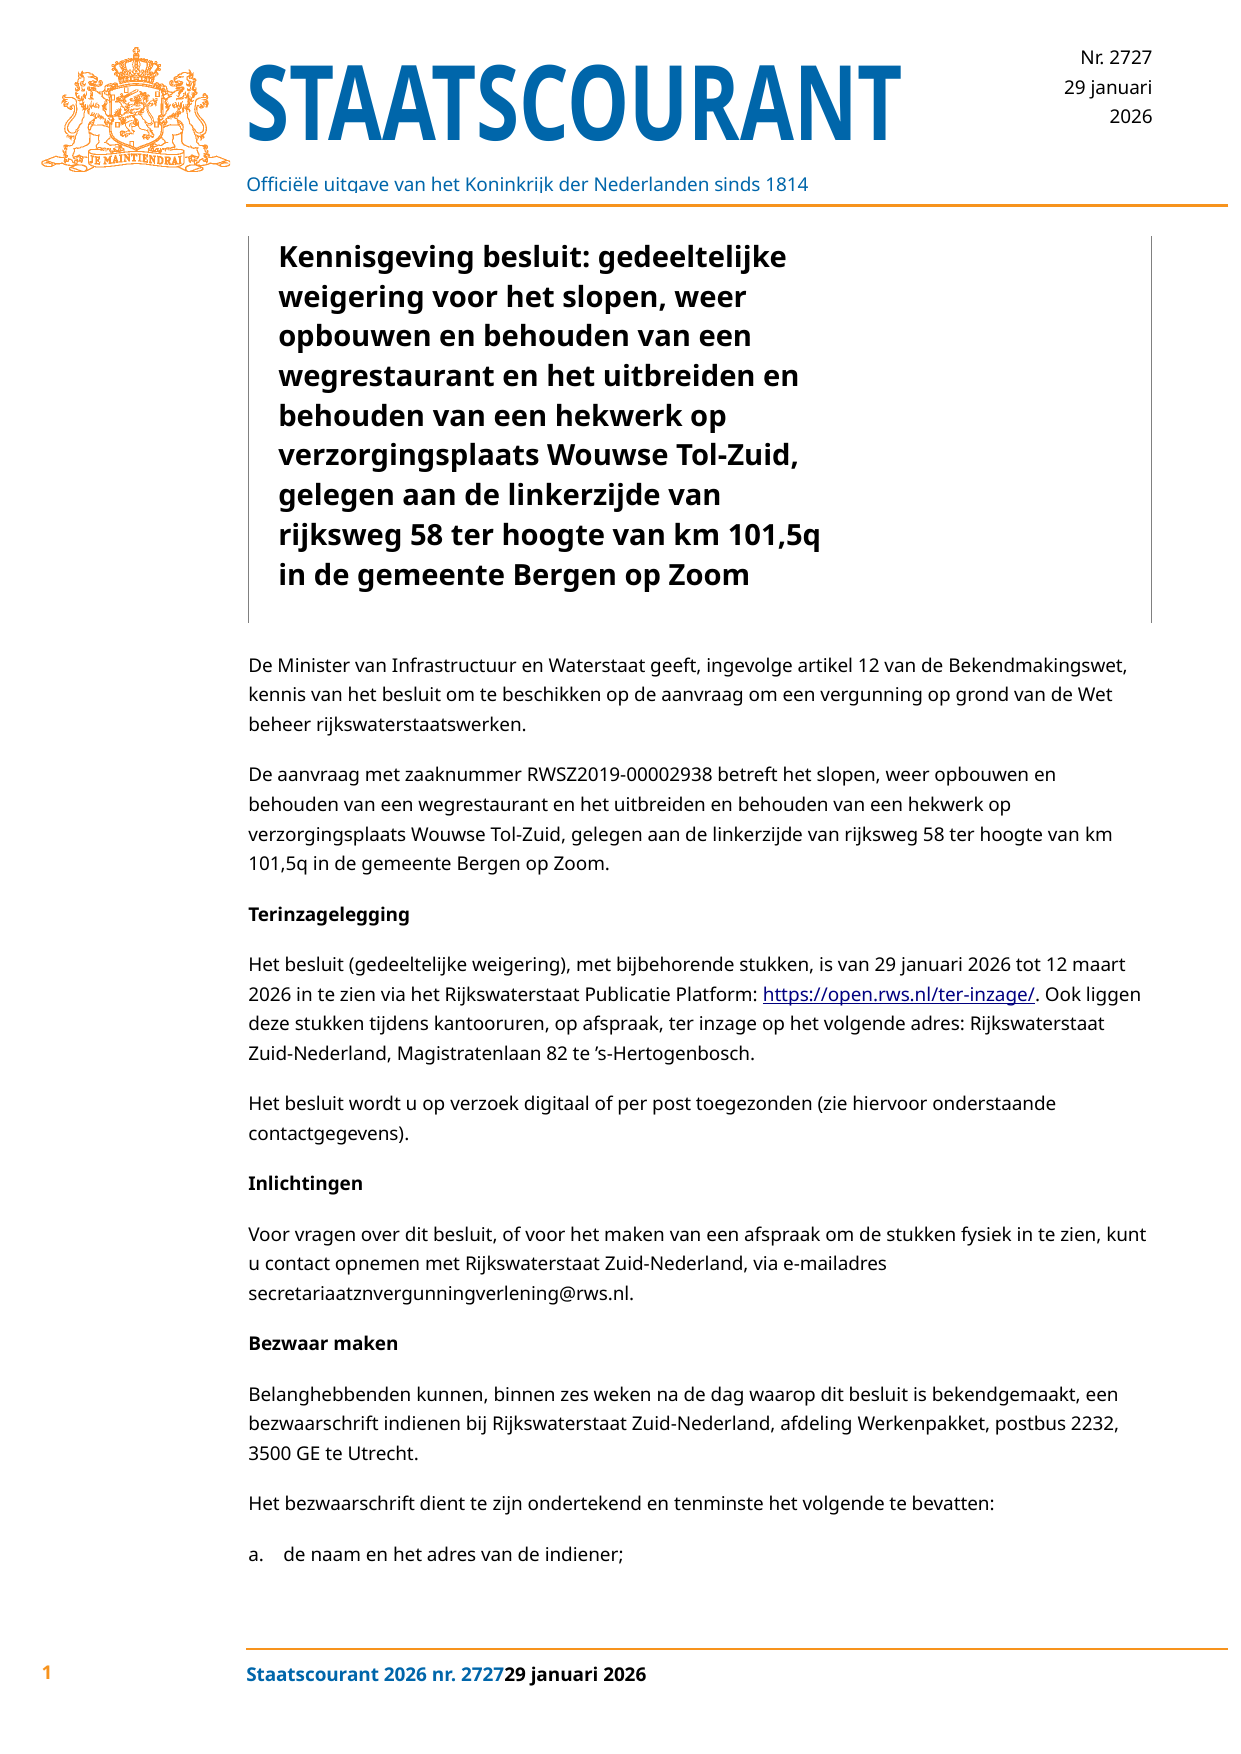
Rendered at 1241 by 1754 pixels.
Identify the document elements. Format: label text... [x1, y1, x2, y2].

text De Minister van Infrastructuur en Waterstaat geeft, ingevolge artikel 12 van de Bekendmakingswet, kennis van het besluit om te beschikken op de aanvraag om een vergunning op grond van de Wet beheer rijkswaterstaatswerken. [248, 652, 1152, 737]
picture [41, 47, 231, 172]
text Het besluit (gedeeltelijke weigering), met bijbehorende stukken, is van 29 januari 2026 tot 12 maart 2026 in te zien via het Rijkswaterstaat Publicatie Platform: https://open.rws.nl/ter-inzage/. Ook liggen deze stukken tijdens kantooruren, op afspraak, ter inzage op het volgende adres: Rijkswaterstaat Zuid-Nederland, Magistratenlaan 82 te ’s-Hertogenbosch. [248, 951, 1152, 1066]
table_header [850, 236, 912, 413]
text Het besluit wordt u op verzoek digitaal of per post toegezonden (zie hiervoor onderstaande contactgegevens). [248, 1090, 1152, 1146]
text Terinzagelegging [248, 901, 1152, 927]
text Bezwaar maken [248, 1330, 1152, 1356]
text De aanvraag met zaaknummer RWSZ2019-00002938 betreft het slopen, weer opbouwen en behouden van een wegrestaurant en het uitbreiden en behouden van een hekwerk op verzorgingsplaats Wouwse Tol-Zuid, gelegen aan de linkerzijde van rijksweg 58 ter hoogte van km 101,5q in de gemeente Bergen op Zoom. [248, 762, 1152, 876]
table_header [850, 414, 1151, 623]
text Inlichtingen [248, 1170, 1152, 1196]
text Voor vragen over dit besluit, of voor het maken van een afspraak om de stukken fysiek in te zien, kunt u contact opnemen met Rijkswaterstaat Zuid-Nederland, via e-mailadres secretariaatznvergunningverlening@rws.nl. [248, 1221, 1152, 1306]
picture [912, 236, 1090, 414]
text a. de naam en het adres van de indiener; [248, 1541, 1152, 1567]
text Belanghebbenden kunnen, binnen zes weken na de dag waarop dit besluit is bekendgemaakt, een bezwaarschrift indienen bij Rijkswaterstaat Zuid-Nederland, afdeling Werkenpakket, postbus 2232, 3500 GE te Utrecht. [248, 1381, 1152, 1466]
text Het bezwaarschrift dient te zijn ondertekend en tenminste het volgende te bevatten: [248, 1490, 1152, 1516]
table_header [1090, 236, 1151, 413]
table_header Kennisgeving besluit: gedeeltelijke weigering voor het slopen, weer opbouwen en behouden van een wegrestaurant en het uitbreiden en behouden van een hekwerk op verzorgingsplaats Wouwse Tol-Zuid, gelegen aan de linkerzijde van rijksweg 58 ter hoogte van km 101,5q in de gemeente Bergen op Zoom [249, 236, 850, 623]
